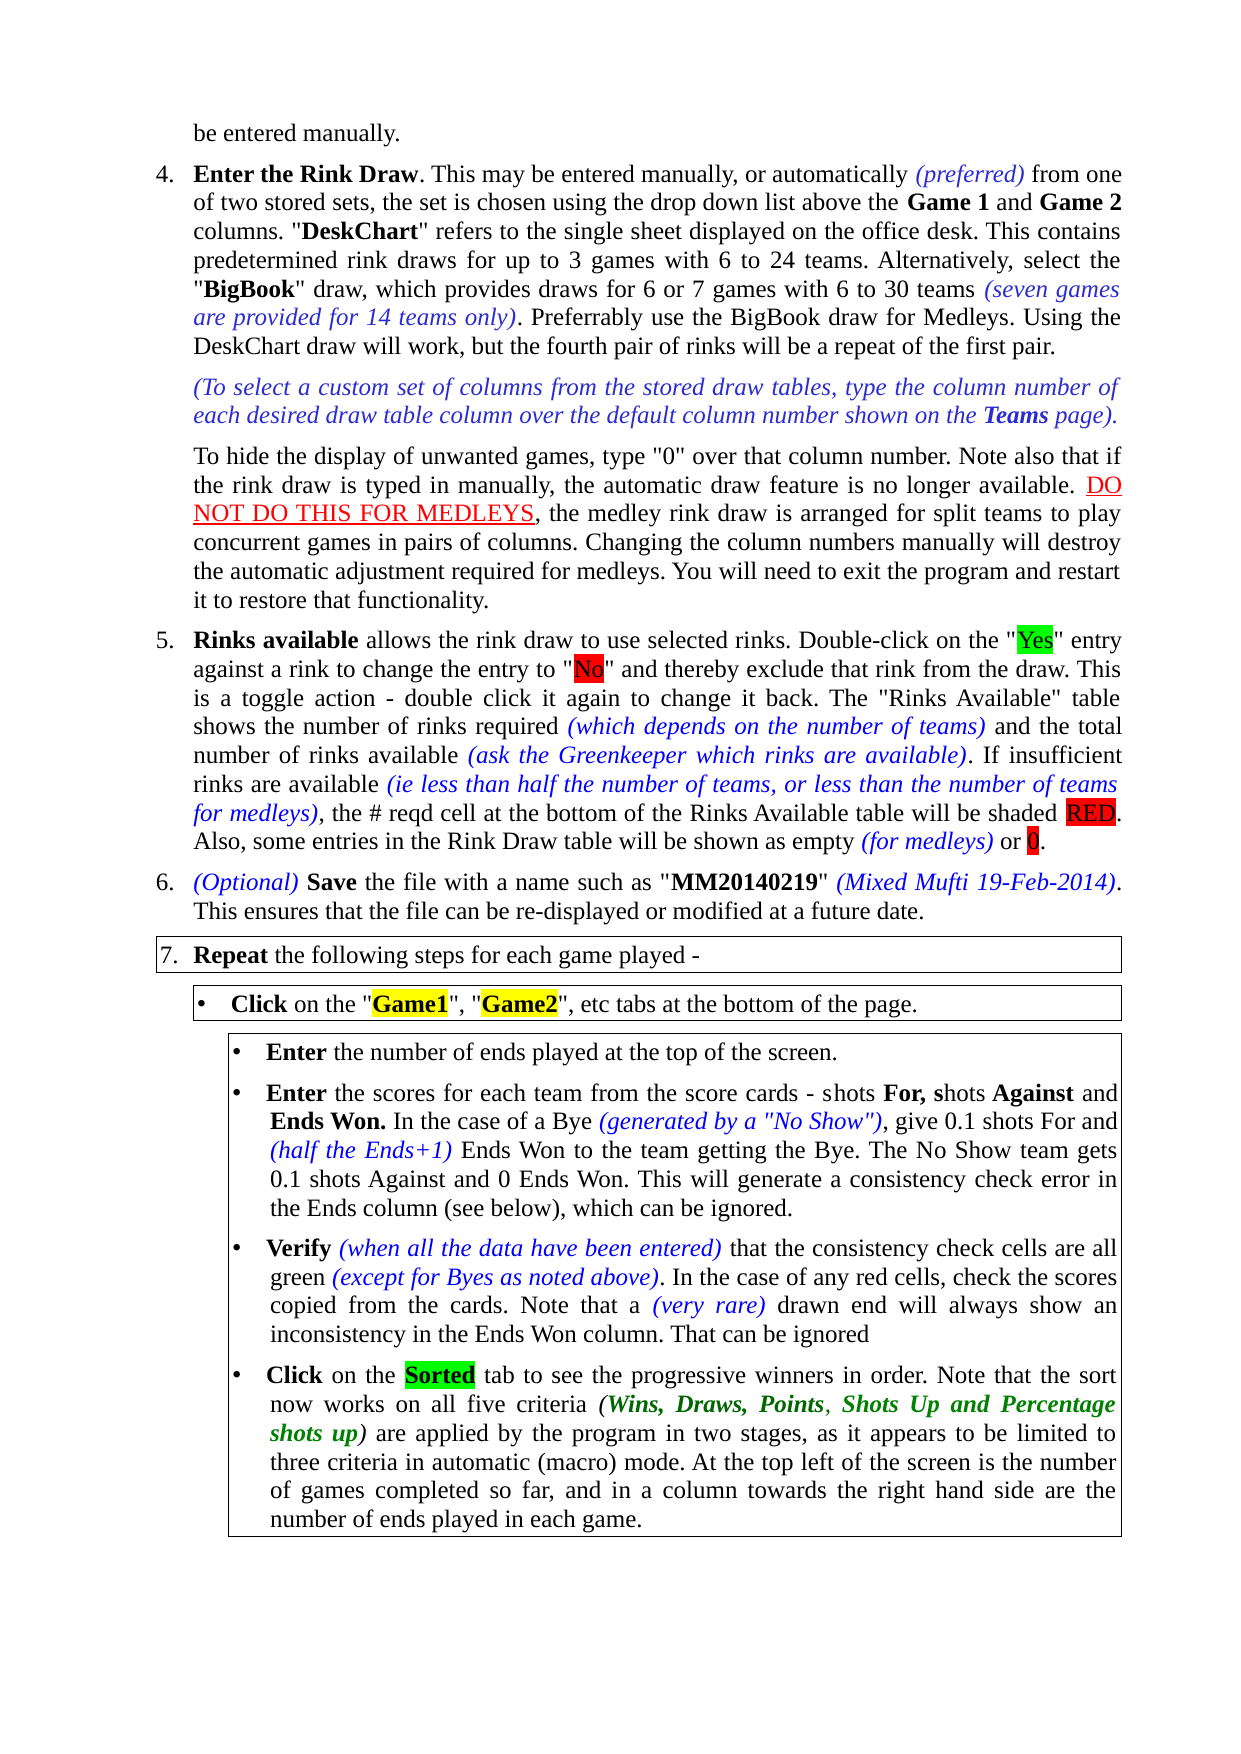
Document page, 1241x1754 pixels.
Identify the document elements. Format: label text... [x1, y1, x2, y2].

list (Optional) Save the file with a name such as "MM20140219" (Mixed Mufti 19-Feb-2014). This ensures that the file can be re-displayed or modified at a future date. [156, 867, 1122, 924]
list be entered manually. [156, 118, 1122, 147]
list Click on the "Game1", "Game2", etc tabs at the bottom of the page. [194, 986, 1121, 1020]
list To hide the display of unwanted games, type "0" over that column number. Note also that if the rink draw is typed in manually, the automatic draw feature is no longer available. DO NOT DO THIS FOR MEDLEYS, the medley rink draw is arranged for split teams to play concurrent games in pairs of columns. Changing the column numbers manually will destroy the automatic adjustment required for medleys. You will need to exit the program and restart it to restore that functionality. [156, 441, 1122, 613]
list Enter the number of ends played at the top of the screen. [229, 1034, 1121, 1066]
list Click on the Sorted tab to see the progressive winners in order. Note that the sort now works on all five criteria (Wins, Draws, Points, Shots Up and Percentage shots up) are applied by the program in two stages, as it appears to be limited to three criteria in automatic (macro) mode. At the top left of the screen is the number of games completed so far, and in a column towards the right hand side are the number of ends played in each game. [229, 1357, 1121, 1536]
list (To select a custom set of columns from the stored draw tables, type the column number of each desired draw table column over the default column number shown on the Teams page). [156, 372, 1122, 429]
list Enter the scores for each team from the score cards - shots For, shots Against and Ends Won. In the case of a Bye (generated by a "No Show"), give 0.1 shots For and (half the Ends+1) Ends Won to the team getting the Bye. The No Show team gets 0.1 shots Against and 0 Ends Won. This will generate a consistency check error in the Ends column (see below), which can be ignored. [229, 1074, 1121, 1221]
list Enter the Rink Draw. This may be entered manually, or automatically (preferred) from one of two stored sets, the set is chosen using the drop down list above the Game 1 and Game 2 columns. "DeskChart" refers to the single sheet displayed on the office desk. This contains predetermined rink draws for up to 3 games with 6 to 24 teams. Alternatively, select the "BigBook" draw, which provides draws for 6 or 7 games with 6 to 30 teams (seven games are provided for 14 teams only). Preferrably use the BigBook draw for Medleys. Using the DeskChart draw will work, but the fourth pair of rinks will be a repeat of the first pair. [156, 159, 1122, 360]
list Repeat the following steps for each game played - [157, 937, 1121, 972]
list Rinks available allows the rink draw to use selected rinks. Double-click on the "Yes" entry against a rink to change the entry to "No" and thereby exclude that rink from the draw. This is a toggle action - double click it again to change it back. The "Rinks Available" table shows the number of rinks required (which depends on the number of teams) and the total number of rinks available (ask the Greenkeeper which rinks are available). If insufficient rinks are available (ie less than half the number of teams, or less than the number of teams for medleys), the # reqd cell at the bottom of the Rinks Available table will be shaded RED. Also, some entries in the Rink Draw table will be shown as empty (for medleys) or 0. [156, 625, 1122, 855]
list Verify (when all the data have been entered) that the consistency check cells are all green (except for Byes as noted above). In the case of any red cells, check the scores copied from the cards. Note that a (very rare) drawn end will always show an inconsistency in the Ends Won column. That can be ignored [229, 1229, 1121, 1348]
